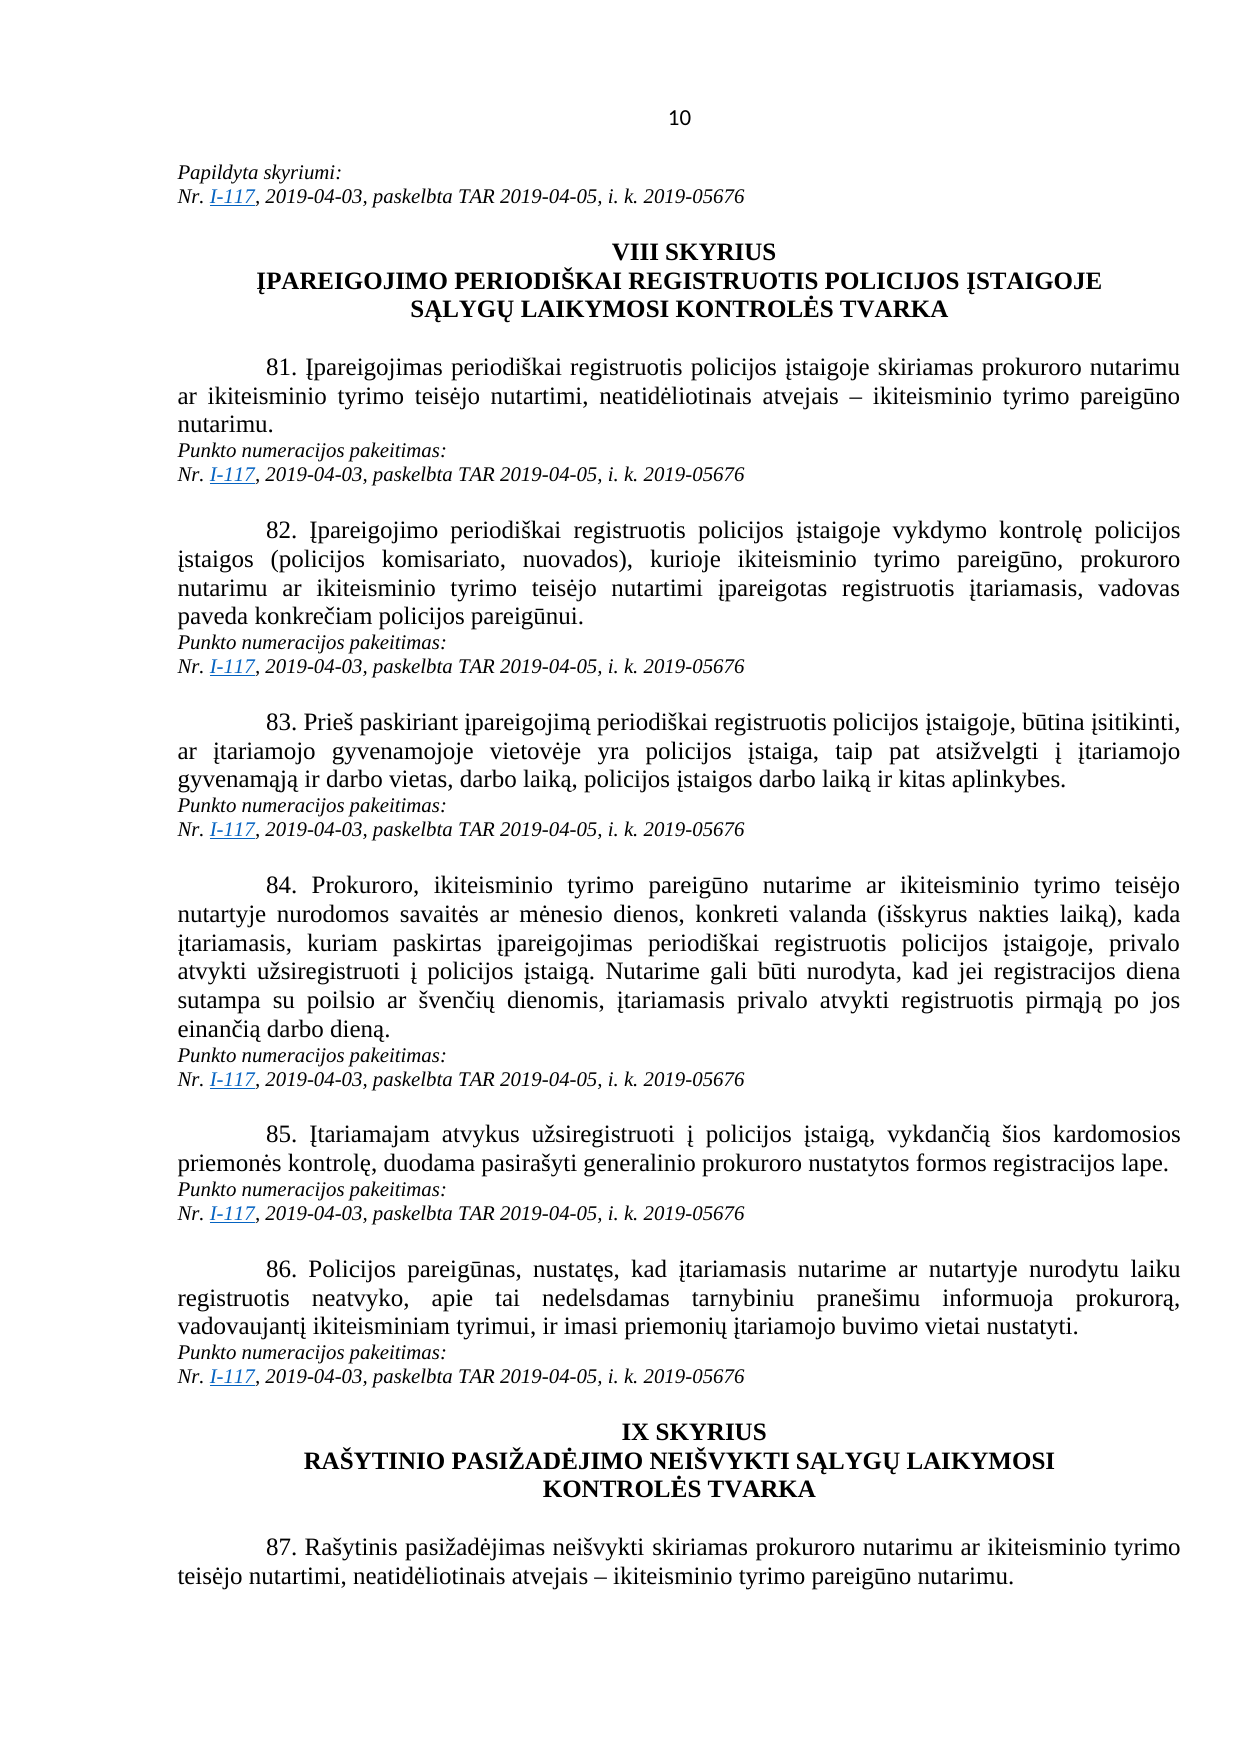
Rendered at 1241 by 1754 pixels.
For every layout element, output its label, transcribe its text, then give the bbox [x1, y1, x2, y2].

text VIII SKYRIUS [207, 237, 1181, 266]
text Nr. I-117, 2019-04-03, paskelbta TAR 2019-04-05, i. k. 2019-05676 [177, 654, 1181, 678]
text 83. Prieš paskiriant įpareigojimą periodiškai registruotis policijos įstaigoje, būtina įsitikinti, ar įtariamojo gyvenamojoje vietovėje yra policijos įstaiga, taip pat atsižvelgti į įtariamojo gyvenamąją ir darbo vietas, darbo laiką, policijos įstaigos darbo laiką ir kitas aplinkybes. [177, 707, 1181, 793]
text Nr. I-117, 2019-04-03, paskelbta TAR 2019-04-05, i. k. 2019-05676 [177, 462, 1181, 486]
text Punkto numeracijos pakeitimas: [177, 1043, 1181, 1067]
text Punkto numeracijos pakeitimas: [177, 793, 1181, 817]
text Nr. I-117, 2019-04-03, paskelbta TAR 2019-04-05, i. k. 2019-05676 [177, 1364, 1181, 1388]
text 86. Policijos pareigūnas, nustatęs, kad įtariamasis nutarime ar nutartyje nurodytu laiku registruotis neatvyko, apie tai nedelsdamas tarnybiniu pranešimu informuoja prokurorą, vadovaujantį ikiteisminiam tyrimui, ir imasi priemonių įtariamojo buvimo vietai nustatyti. [177, 1254, 1181, 1340]
text IX SKYRIUS [207, 1417, 1181, 1446]
text Punkto numeracijos pakeitimas: [177, 1177, 1181, 1201]
text Nr. I-117, 2019-04-03, paskelbta TAR 2019-04-05, i. k. 2019-05676 [177, 1201, 1181, 1225]
text 87. Rašytinis pasižadėjimas neišvykti skiriamas prokuroro nutarimu ar ikiteisminio tyrimo teisėjo nutartimi, neatidėliotinais atvejais – ikiteisminio tyrimo pareigūno nutarimu. [177, 1532, 1181, 1589]
text Nr. I-117, 2019-04-03, paskelbta TAR 2019-04-05, i. k. 2019-05676 [177, 184, 1181, 208]
text Nr. I-117, 2019-04-03, paskelbta TAR 2019-04-05, i. k. 2019-05676 [177, 817, 1181, 841]
text 81. Įpareigojimas periodiškai registruotis policijos įstaigoje skiriamas prokuroro nutarimu ar ikiteisminio tyrimo teisėjo nutartimi, neatidėliotinais atvejais – ikiteisminio tyrimo pareigūno nutarimu. [177, 352, 1181, 438]
text Punkto numeracijos pakeitimas: [177, 630, 1181, 654]
text RAŠYTINIO PASIŽADĖJIMO NEIŠVYKTI SĄLYGŲ LAIKYMOSI KONTROLĖS TVARKA [236, 1446, 1122, 1503]
text ĮPAREIGOJIMO PERIODIŠKAI REGISTRUOTIS POLICIJOS ĮSTAIGOJE SĄLYGŲ LAIKYMOSI KONTROLĖS TVARKA [236, 266, 1122, 323]
text 84. Prokuroro, ikiteisminio tyrimo pareigūno nutarime ar ikiteisminio tyrimo teisėjo nutartyje nurodomos savaitės ar mėnesio dienos, konkreti valanda (išskyrus nakties laiką), kada įtariamasis, kuriam paskirtas įpareigojimas periodiškai registruotis policijos įstaigoje, privalo atvykti užsiregistruoti į policijos įstaigą. Nutarime gali būti nurodyta, kad jei registracijos diena sutampa su poilsio ar švenčių dienomis, įtariamasis privalo atvykti registruotis pirmąją po jos einančią darbo dieną. [177, 870, 1181, 1043]
text 85. Įtariamajam atvykus užsiregistruoti į policijos įstaigą, vykdančią šios kardomosios priemonės kontrolę, duodama pasirašyti generalinio prokuroro nustatytos formos registracijos lape. [177, 1119, 1181, 1177]
text Papildyta skyriumi: [177, 160, 1181, 184]
text Punkto numeracijos pakeitimas: [177, 438, 1181, 462]
text Punkto numeracijos pakeitimas: [177, 1340, 1181, 1364]
text 82. Įpareigojimo periodiškai registruotis policijos įstaigoje vykdymo kontrolę policijos įstaigos (policijos komisariato, nuovados), kurioje ikiteisminio tyrimo pareigūno, prokuroro nutarimu ar ikiteisminio tyrimo teisėjo nutartimi įpareigotas registruotis įtariamasis, vadovas paveda konkrečiam policijos pareigūnui. [177, 515, 1181, 630]
text Nr. I-117, 2019-04-03, paskelbta TAR 2019-04-05, i. k. 2019-05676 [177, 1067, 1181, 1091]
